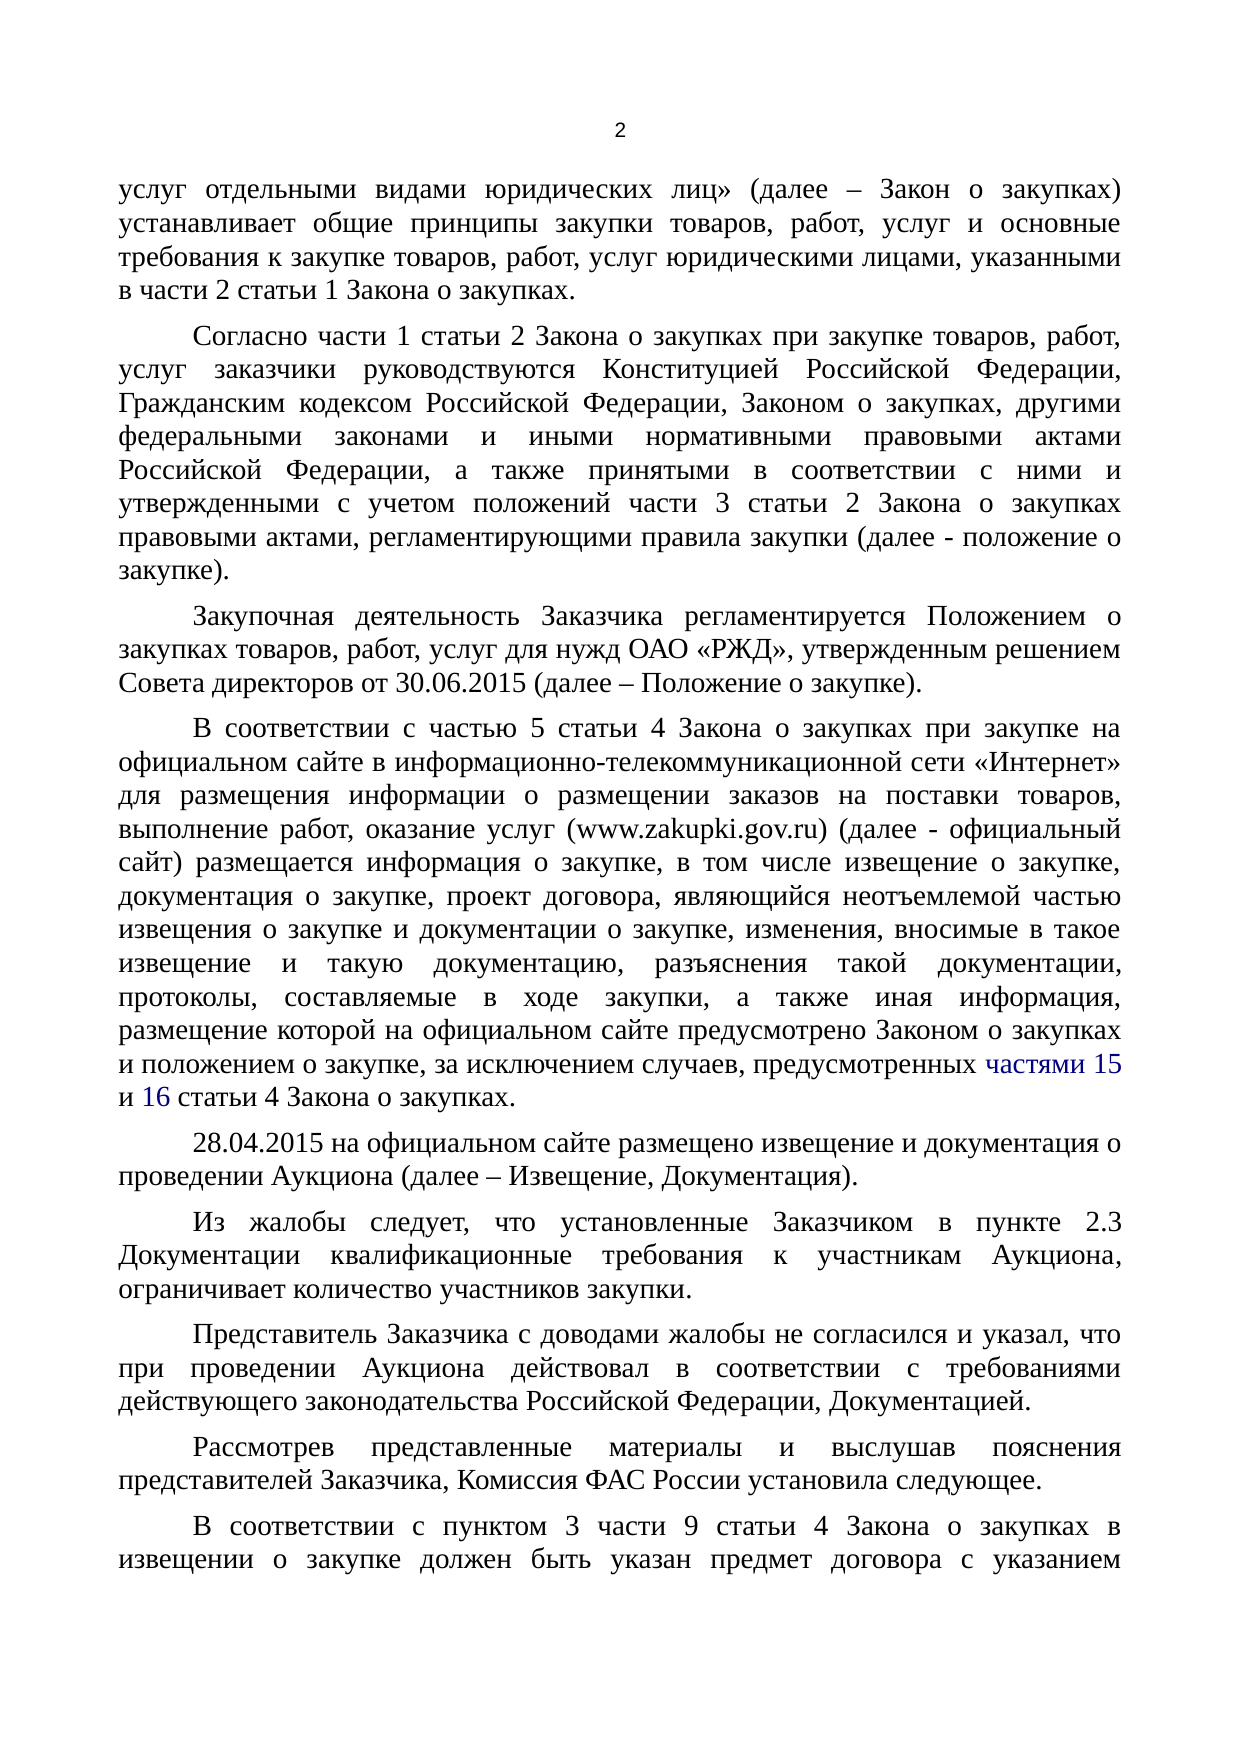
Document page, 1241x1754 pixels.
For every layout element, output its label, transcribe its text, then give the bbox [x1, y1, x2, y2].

text услуг отдельными видами юридических лиц» (далее – Закон о закупках) устанавливает общие принципы закупки товаров, работ, услуг и основные требования к закупке товаров, работ, услуг юридическими лицами, указанными в части 2 статьи 1 Закона о закупках. [118, 172, 1122, 306]
text Рассмотрев представленные материалы и выслушав пояснения представителей Заказчика, Комиссия ФАС России установила следующее. [118, 1429, 1122, 1496]
text Согласно части 1 статьи 2 Закона о закупках при закупке товаров, работ, услуг заказчики руководствуются Конституцией Российской Федерации, Гражданским кодексом Российской Федерации, Законом о закупках, другими федеральными законами и иными нормативными правовыми актами Российской Федерации, а также принятыми в соответствии с ними и утвержденными с учетом положений части 3 статьи 2 Закона о закупках правовыми актами, регламентирующими правила закупки (далее - положение о закупке). [118, 318, 1122, 586]
text 28.04.2015 на официальном сайте размещено извещение и документация о проведении Аукциона (далее – Извещение, Документация). [118, 1125, 1122, 1192]
text Из жалобы следует, что установленные Заказчиком в пункте 2.3 Документации квалификационные требования к участникам Аукциона, ограничивает количество участников закупки. [118, 1204, 1122, 1304]
text Закупочная деятельность Заказчика регламентируется Положением о закупках товаров, работ, услуг для нужд ОАО «РЖД», утвержденным решением Совета директоров от 30.06.2015 (далее – Положение о закупке). [118, 598, 1122, 698]
text В соответствии с частью 5 статьи 4 Закона о закупках при закупке на официальном сайте в информационно-телекоммуникационной сети «Интернет» для размещения информации о размещении заказов на поставки товаров, выполнение работ, оказание услуг (www.zakupki.gov.ru) (далее - официальный сайт) размещается информация о закупке, в том числе извещение о закупке, документация о закупке, проект договора, являющийся неотъемлемой частью извещения о закупке и документации о закупке, изменения, вносимые в такое извещение и такую документацию, разъяснения такой документации, протоколы, составляемые в ходе закупки, а также иная информация, размещение которой на официальном сайте предусмотрено Законом о закупках и положением о закупке, за исключением случаев, предусмотренных частями 15 и 16 статьи 4 Закона о закупках. [118, 710, 1122, 1113]
text Представитель Заказчика с доводами жалобы не согласился и указал, что при проведении Аукциона действовал в соответствии с требованиями действующего законодательства Российской Федерации, Документацией. [118, 1316, 1122, 1417]
text В соответствии с пунктом 3 части 9 статьи 4 Закона о закупках в извещении о закупке должен быть указан предмет договора с указанием [118, 1508, 1122, 1575]
